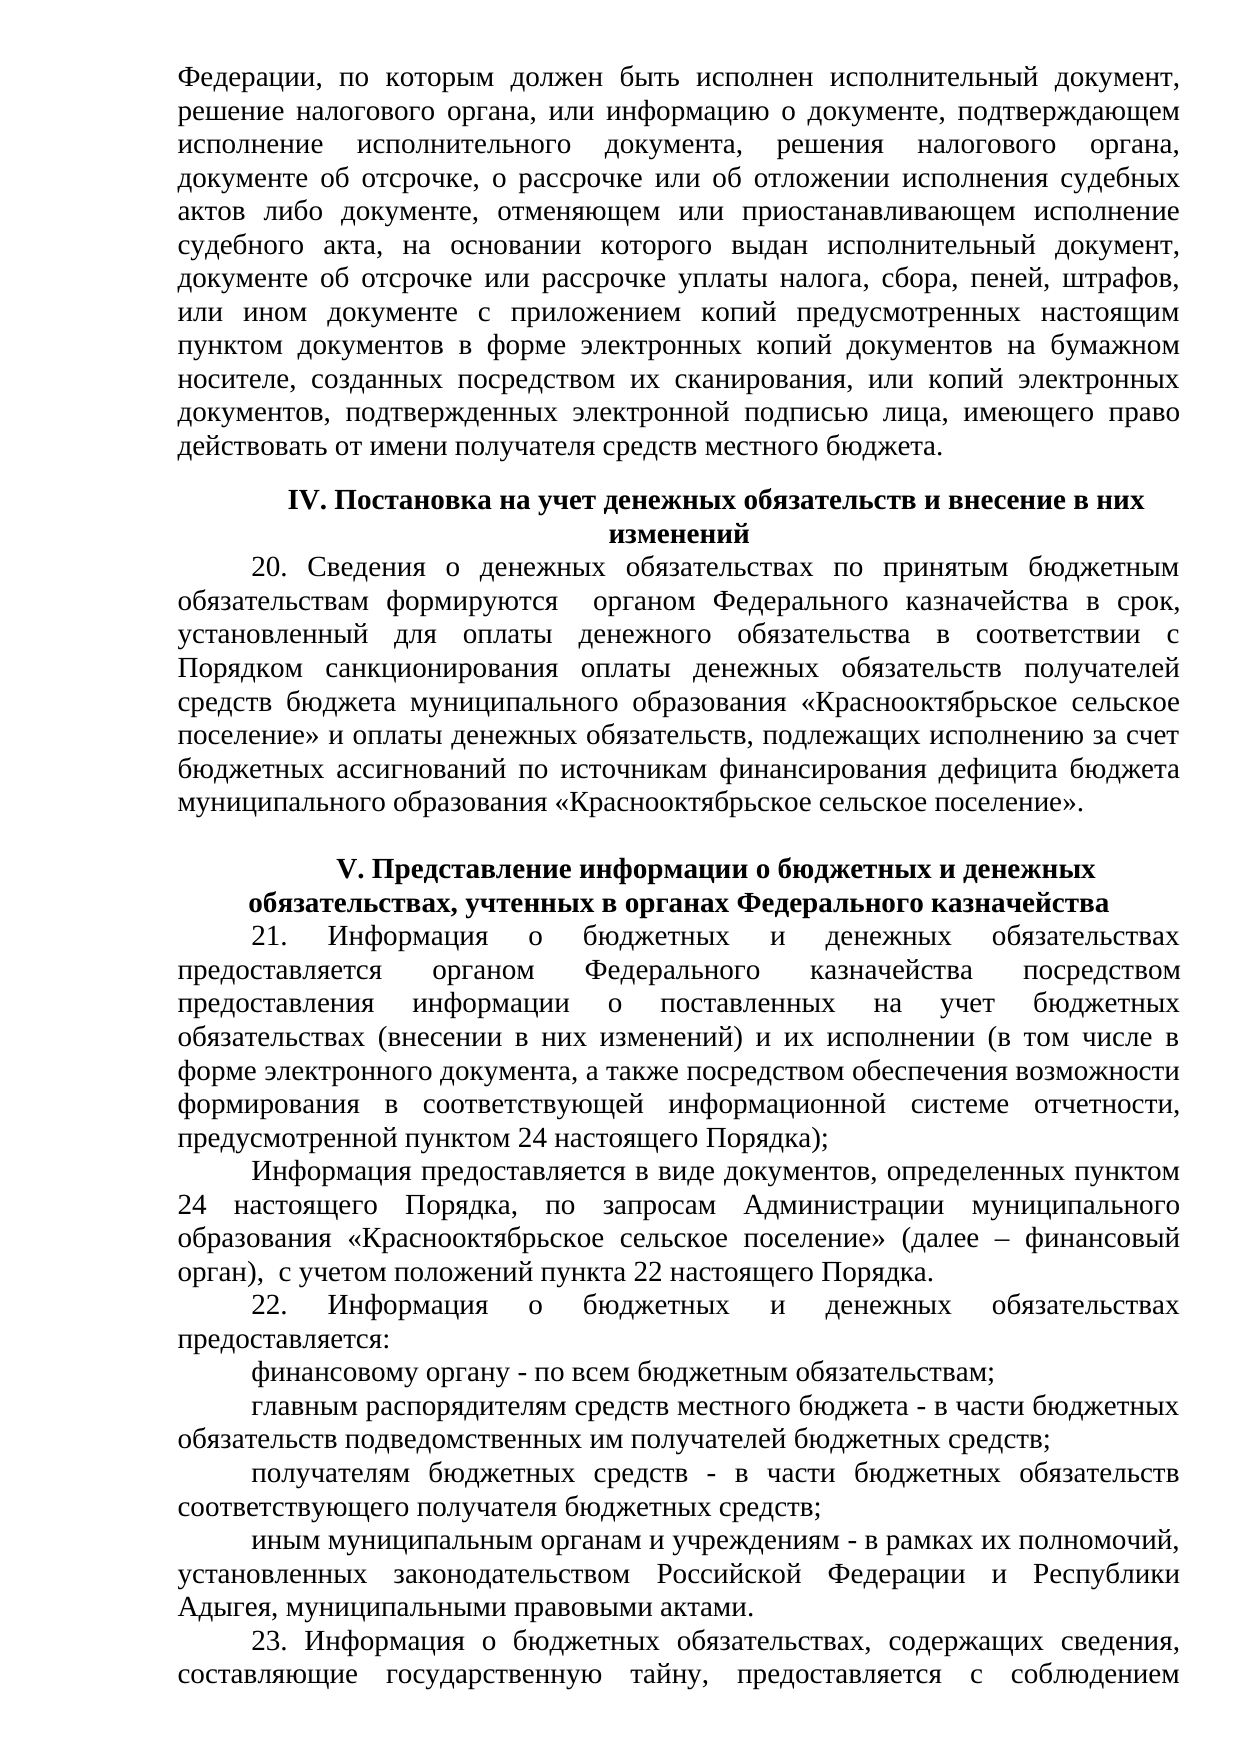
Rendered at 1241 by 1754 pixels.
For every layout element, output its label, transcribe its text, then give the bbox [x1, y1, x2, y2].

text 21. Информация о бюджетных и денежных обязательствах предоставляется органом Федерального казначейства посредством предоставления информации о поставленных на учет бюджетных обязательствах (внесении в них изменений) и их исполнении (в том числе в форме электронного документа, а также посредством обеспечения возможности формирования в соответствующей информационной системе отчетности, предусмотренной пунктом 24 настоящего Порядка); [177, 918, 1181, 1153]
text Информация предоставляется в виде документов, определенных пунктом 24 настоящего Порядка, по запросам Администрации муниципального образования «Краснооктябрьское сельское поселение» (далее – финансовый орган), с учетом положений пункта 22 настоящего Порядка. [177, 1153, 1181, 1287]
text V. Представление информации о бюджетных и денежных обязательствах, учтенных в органах Федерального казначейства [177, 851, 1181, 918]
text главным распорядителям средств местного бюджета - в части бюджетных обязательств подведомственных им получателей бюджетных средств; [177, 1388, 1181, 1455]
text 22. Информация о бюджетных и денежных обязательствах предоставляется: [177, 1287, 1181, 1354]
text финансовому органу - по всем бюджетным обязательствам; [177, 1354, 1181, 1388]
text Федерации, по которым должен быть исполнен исполнительный документ, решение налогового органа, или информацию о документе, подтверждающем исполнение исполнительного документа, решения налогового органа, документе об отсрочке, о рассрочке или об отложении исполнения судебных актов либо документе, отменяющем или приостанавливающем исполнение судебного акта, на основании которого выдан исполнительный документ, документе об отсрочке или рассрочке уплаты налога, сбора, пеней, штрафов, или ином документе с приложением копий предусмотренных настоящим пунктом документов в форме электронных копий документов на бумажном носителе, созданных посредством их сканирования, или копий электронных документов, подтвержденных электронной подписью лица, имеющего право действовать от имени получателя средств местного бюджета. [177, 59, 1181, 462]
text 23. Информация о бюджетных обязательствах, содержащих сведения, составляющие государственную тайну, предоставляется с соблюдением [177, 1623, 1181, 1690]
text получателям бюджетных средств - в части бюджетных обязательств соответствующего получателя бюджетных средств; [177, 1455, 1181, 1522]
text 20. Сведения о денежных обязательствах по принятым бюджетным обязательствам формируются органом Федерального казначейства в срок, установленный для оплаты денежного обязательства в соответствии с Порядком санкционирования оплаты денежных обязательств получателей средств бюджета муниципального образования «Краснооктябрьское сельское поселение» и оплаты денежных обязательств, подлежащих исполнению за счет бюджетных ассигнований по источникам финансирования дефицита бюджета муниципального образования «Краснооктябрьское сельское поселение». [177, 549, 1181, 818]
text иным муниципальным органам и учреждениям - в рамках их полномочий, установленных законодательством Российской Федерации и Республики Адыгея, муниципальными правовыми актами. [177, 1522, 1181, 1623]
text IV. Постановка на учет денежных обязательств и внесение в них изменений [177, 482, 1181, 549]
